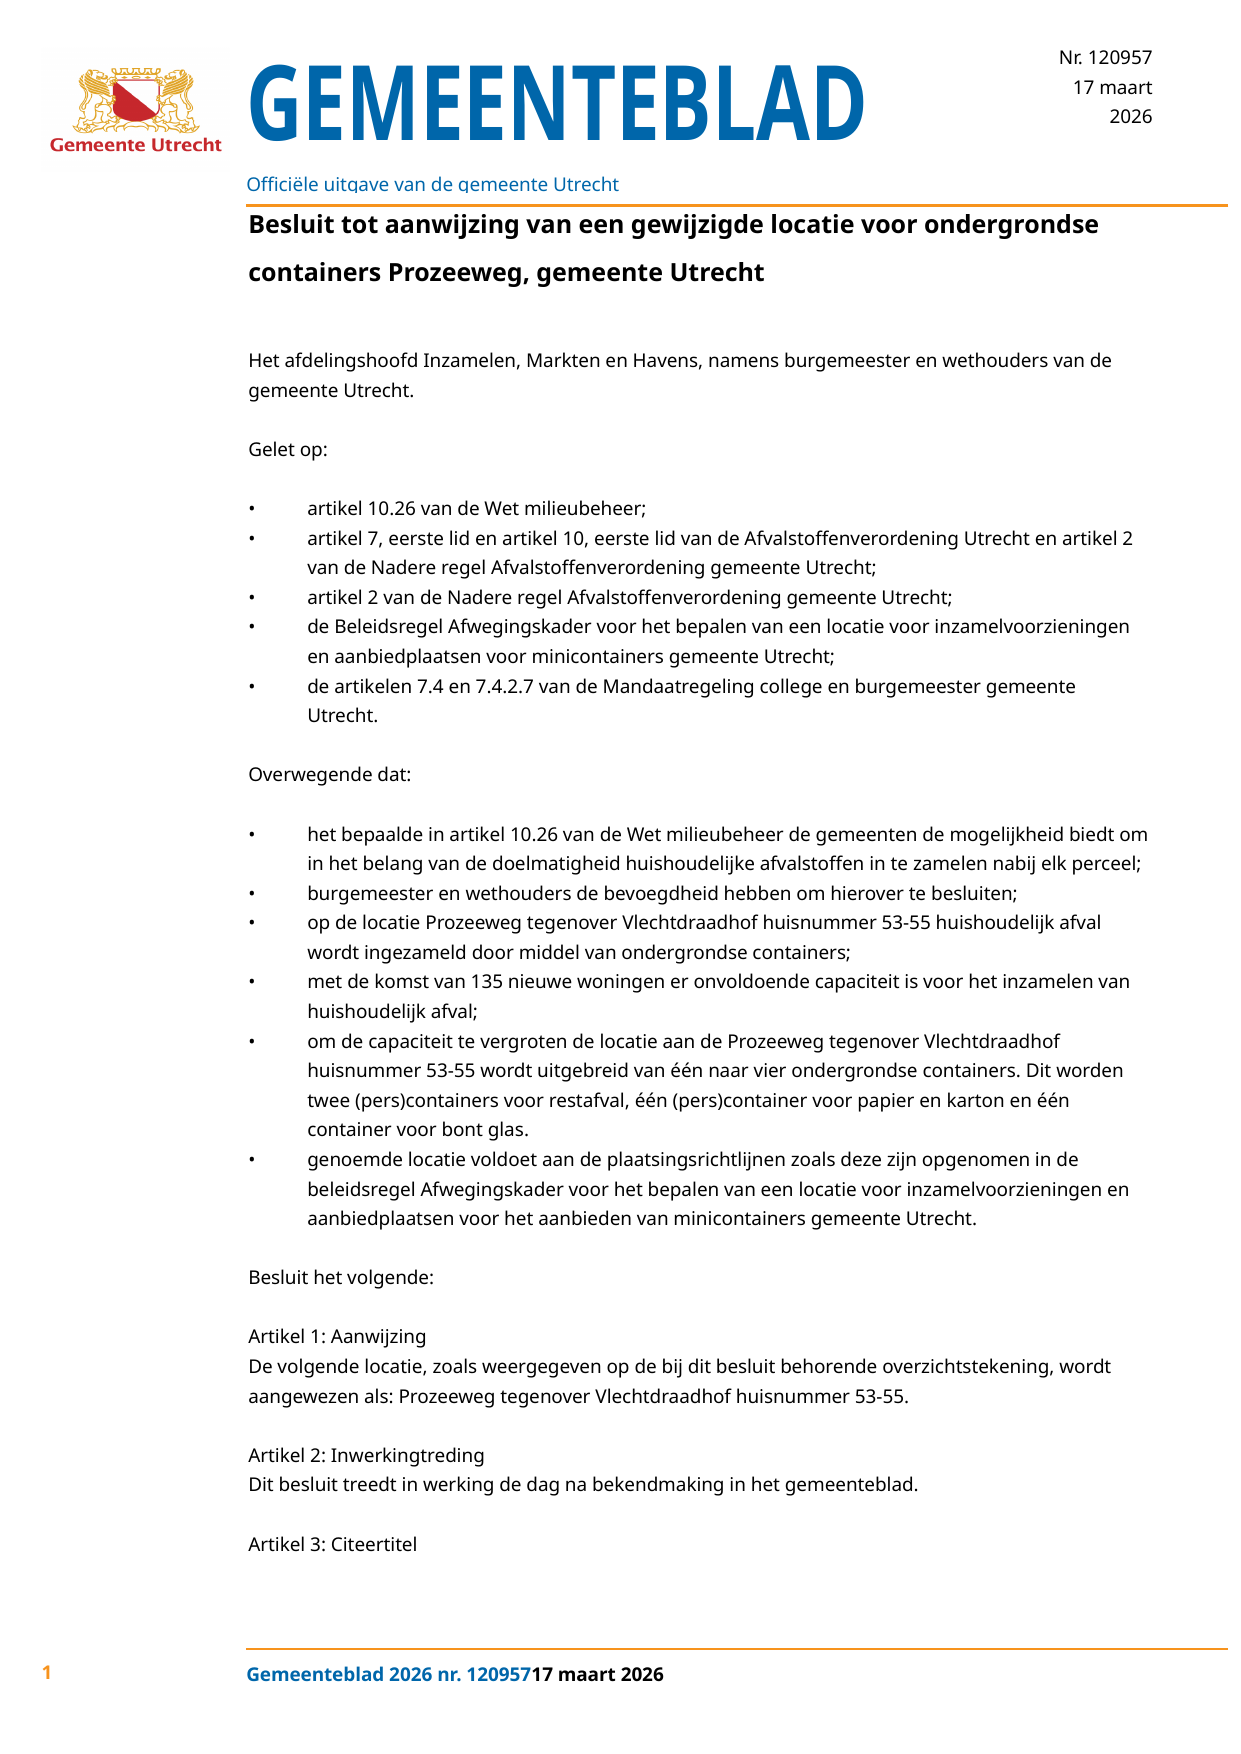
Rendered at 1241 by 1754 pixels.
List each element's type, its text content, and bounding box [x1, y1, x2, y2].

list op de locatie Prozeeweg tegenover Vlechtdraadhof huisnummer 53-55 huishoudelijk afval wordt ingezameld door middel van ondergrondse containers; [248, 909, 1152, 965]
text Besluit het volgende: [248, 1264, 1152, 1290]
list burgemeester en wethouders de bevoegdheid hebben om hierover te besluiten; [248, 880, 1152, 906]
text Artikel 3: Citeertitel [248, 1531, 1152, 1557]
picture [41, 47, 231, 172]
list de artikelen 7.4 en 7.4.2.7 van de Mandaatregeling college en burgemeester gemeente Utrecht. [248, 673, 1152, 728]
text Overwegende dat: [248, 762, 1152, 787]
list artikel 2 van de Nadere regel Afvalstoffenverordening gemeente Utrecht; [248, 584, 1152, 610]
list genoemde locatie voldoet aan de plaatsingsrichtlijnen zoals deze zijn opgenomen in de beleidsregel Afwegingskader voor het bepalen van een locatie voor inzamelvoorzieningen en aanbiedplaatsen voor het aanbieden van minicontainers gemeente Utrecht. [248, 1146, 1152, 1231]
text Besluit tot aanwijzing van een gewijzigde locatie voor ondergrondse containers Prozeeweg, gemeente Utrecht [248, 207, 1152, 288]
list het bepaalde in artikel 10.26 van de Wet milieubeheer de gemeenten de mogelijkheid biedt om in het belang van de doelmatigheid huishoudelijke afvalstoffen in te zamelen nabij elk perceel; [248, 821, 1152, 876]
text Gelet op: [248, 436, 1152, 462]
list met de komst van 135 nieuwe woningen er onvoldoende capaciteit is voor het inzamelen van huishoudelijk afval; [248, 969, 1152, 1024]
list om de capaciteit te vergroten de locatie aan de Prozeeweg tegenover Vlechtdraadhof huisnummer 53-55 wordt uitgebreid van één naar vier ondergrondse containers. Dit worden twee (pers)containers voor restafval, één (pers)container voor papier en karton en één container voor bont glas. [248, 1028, 1152, 1142]
text Dit besluit treedt in werking de dag na bekendmaking in het gemeenteblad. [248, 1472, 1152, 1497]
text De volgende locatie, zoals weergegeven op de bij dit besluit behorende overzichtstekening, wordt aangewezen als: Prozeeweg tegenover Vlechtdraadhof huisnummer 53-55. [248, 1353, 1152, 1409]
text Het afdelingshoofd Inzamelen, Markten en Havens, namens burgemeester en wethouders van de gemeente Utrecht. [248, 347, 1152, 403]
list artikel 10.26 van de Wet milieubeheer; [248, 495, 1152, 521]
text Artikel 2: Inwerkingtreding [248, 1442, 1152, 1468]
list de Beleidsregel Afwegingskader voor het bepalen van een locatie voor inzamelvoorzieningen en aanbiedplaatsen voor minicontainers gemeente Utrecht; [248, 614, 1152, 669]
list artikel 7, eerste lid en artikel 10, eerste lid van de Afvalstoffenverordening Utrecht en artikel 2 van de Nadere regel Afvalstoffenverordening gemeente Utrecht; [248, 525, 1152, 580]
text Artikel 1: Aanwijzing [248, 1324, 1152, 1349]
